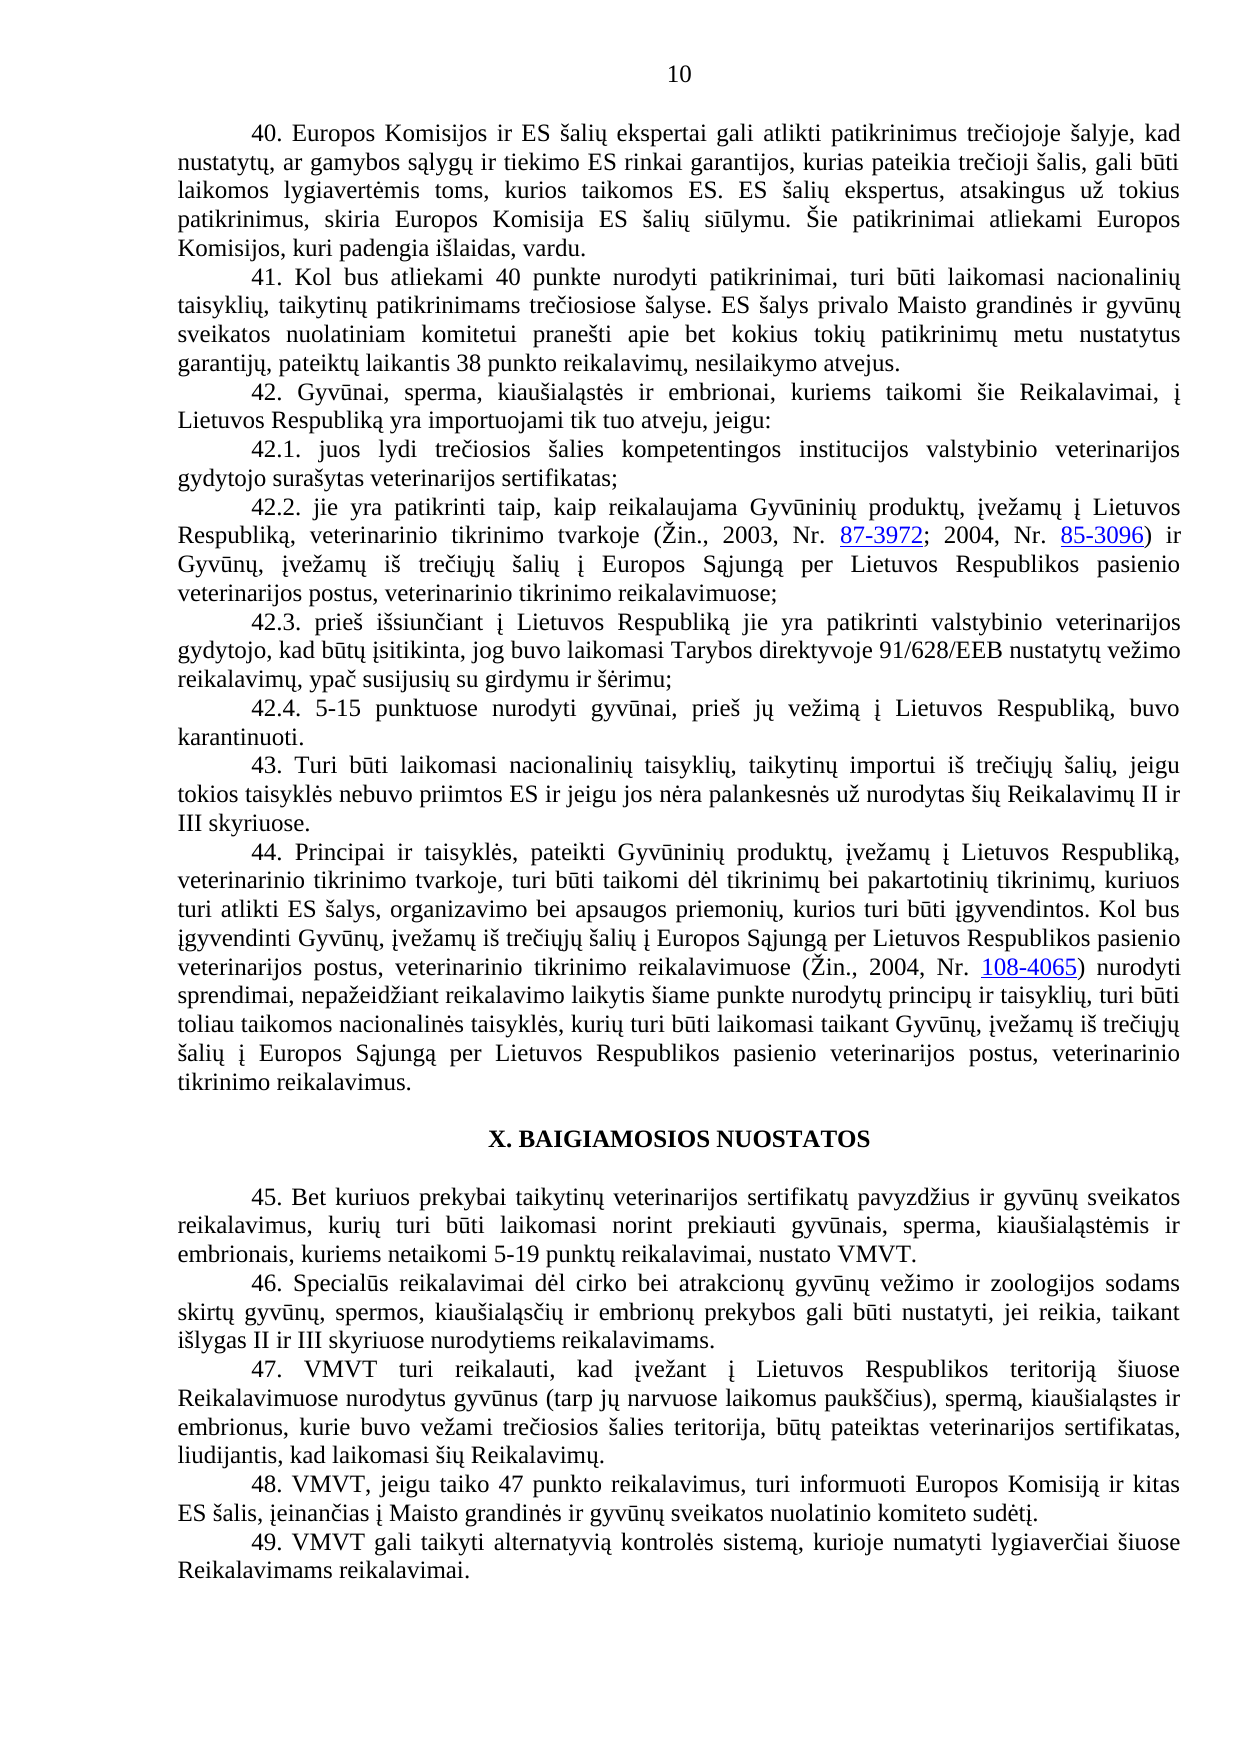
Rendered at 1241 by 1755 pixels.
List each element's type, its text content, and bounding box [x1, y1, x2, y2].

text 45. Bet kuriuos prekybai taikytinų veterinarijos sertifikatų pavyzdžius ir gyvūnų sveikatos reikalavimus, kurių turi būti laikomasi norint prekiauti gyvūnais, sperma, kiaušialąstėmis ir embrionais, kuriems netaikomi 5-19 punktų reikalavimai, nustato VMVT. [177, 1182, 1181, 1268]
text 47. VMVT turi reikalauti, kad įvežant į Lietuvos Respublikos teritoriją šiuose Reikalavimuose nurodytus gyvūnus (tarp jų narvuose laikomus paukščius), spermą, kiaušialąstes ir embrionus, kurie buvo vežami trečiosios šalies teritorija, būtų pateiktas veterinarijos sertifikatas, liudijantis, kad laikomasi šių Reikalavimų. [177, 1354, 1181, 1469]
text 42.2. jie yra patikrinti taip, kaip reikalaujama Gyvūninių produktų, įvežamų į Lietuvos Respubliką, veterinarinio tikrinimo tvarkoje (Žin., 2003, Nr. 87-3972; 2004, Nr. 85-3096) ir Gyvūnų, įvežamų iš trečiųjų šalių į Europos Sąjungą per Lietuvos Respublikos pasienio veterinarijos postus, veterinarinio tikrinimo reikalavimuose; [177, 492, 1181, 607]
text 44. Principai ir taisyklės, pateikti Gyvūninių produktų, įvežamų į Lietuvos Respubliką, veterinarinio tikrinimo tvarkoje, turi būti taikomi dėl tikrinimų bei pakartotinių tikrinimų, kuriuos turi atlikti ES šalys, organizavimo bei apsaugos priemonių, kurios turi būti įgyvendintos. Kol bus įgyvendinti Gyvūnų, įvežamų iš trečiųjų šalių į Europos Sąjungą per Lietuvos Respublikos pasienio veterinarijos postus, veterinarinio tikrinimo reikalavimuose (Žin., 2004, Nr. 108-4065) nurodyti sprendimai, nepažeidžiant reikalavimo laikytis šiame punkte nurodytų principų ir taisyklių, turi būti toliau taikomos nacionalinės taisyklės, kurių turi būti laikomasi taikant Gyvūnų, įvežamų iš trečiųjų šalių į Europos Sąjungą per Lietuvos Respublikos pasienio veterinarijos postus, veterinarinio tikrinimo reikalavimus. [177, 837, 1181, 1096]
text X. BAIGIAMOSIOS NUOSTATOS [177, 1124, 1181, 1153]
text 42.3. prieš išsiunčiant į Lietuvos Respubliką jie yra patikrinti valstybinio veterinarijos gydytojo, kad būtų įsitikinta, jog buvo laikomasi Tarybos direktyvoje 91/628/EEB nustatytų vežimo reikalavimų, ypač susijusių su girdymu ir šėrimu; [177, 607, 1181, 693]
text 49. VMVT gali taikyti alternatyvią kontrolės sistemą, kurioje numatyti lygiaverčiai šiuose Reikalavimams reikalavimai. [177, 1527, 1181, 1584]
text 41. Kol bus atliekami 40 punkte nurodyti patikrinimai, turi būti laikomasi nacionalinių taisyklių, taikytinų patikrinimams trečiosiose šalyse. ES šalys privalo Maisto grandinės ir gyvūnų sveikatos nuolatiniam komitetui pranešti apie bet kokius tokių patikrinimų metu nustatytus garantijų, pateiktų laikantis 38 punkto reikalavimų, nesilaikymo atvejus. [177, 262, 1181, 377]
text 42.4. 5-15 punktuose nurodyti gyvūnai, prieš jų vežimą į Lietuvos Respubliką, buvo karantinuoti. [177, 693, 1181, 751]
text 48. VMVT, jeigu taiko 47 punkto reikalavimus, turi informuoti Europos Komisiją ir kitas ES šalis, įeinančias į Maisto grandinės ir gyvūnų sveikatos nuolatinio komiteto sudėtį. [177, 1469, 1181, 1527]
text 46. Specialūs reikalavimai dėl cirko bei atrakcionų gyvūnų vežimo ir zoologijos sodams skirtų gyvūnų, spermos, kiaušialąsčių ir embrionų prekybos gali būti nustatyti, jei reikia, taikant išlygas II ir III skyriuose nurodytiems reikalavimams. [177, 1268, 1181, 1354]
text 40. Europos Komisijos ir ES šalių ekspertai gali atlikti patikrinimus trečiojoje šalyje, kad nustatytų, ar gamybos sąlygų ir tiekimo ES rinkai garantijos, kurias pateikia trečioji šalis, gali būti laikomos lygiavertėmis toms, kurios taikomos ES. ES šalių ekspertus, atsakingus už tokius patikrinimus, skiria Europos Komisija ES šalių siūlymu. Šie patikrinimai atliekami Europos Komisijos, kuri padengia išlaidas, vardu. [177, 118, 1181, 262]
text 42.1. juos lydi trečiosios šalies kompetentingos institucijos valstybinio veterinarijos gydytojo surašytas veterinarijos sertifikatas; [177, 434, 1181, 492]
text 43. Turi būti laikomasi nacionalinių taisyklių, taikytinų importui iš trečiųjų šalių, jeigu tokios taisyklės nebuvo priimtos ES ir jeigu jos nėra palankesnės už nurodytas šių Reikalavimų II ir III skyriuose. [177, 751, 1181, 837]
text 42. Gyvūnai, sperma, kiaušialąstės ir embrionai, kuriems taikomi šie Reikalavimai, į Lietuvos Respubliką yra importuojami tik tuo atveju, jeigu: [177, 377, 1181, 434]
